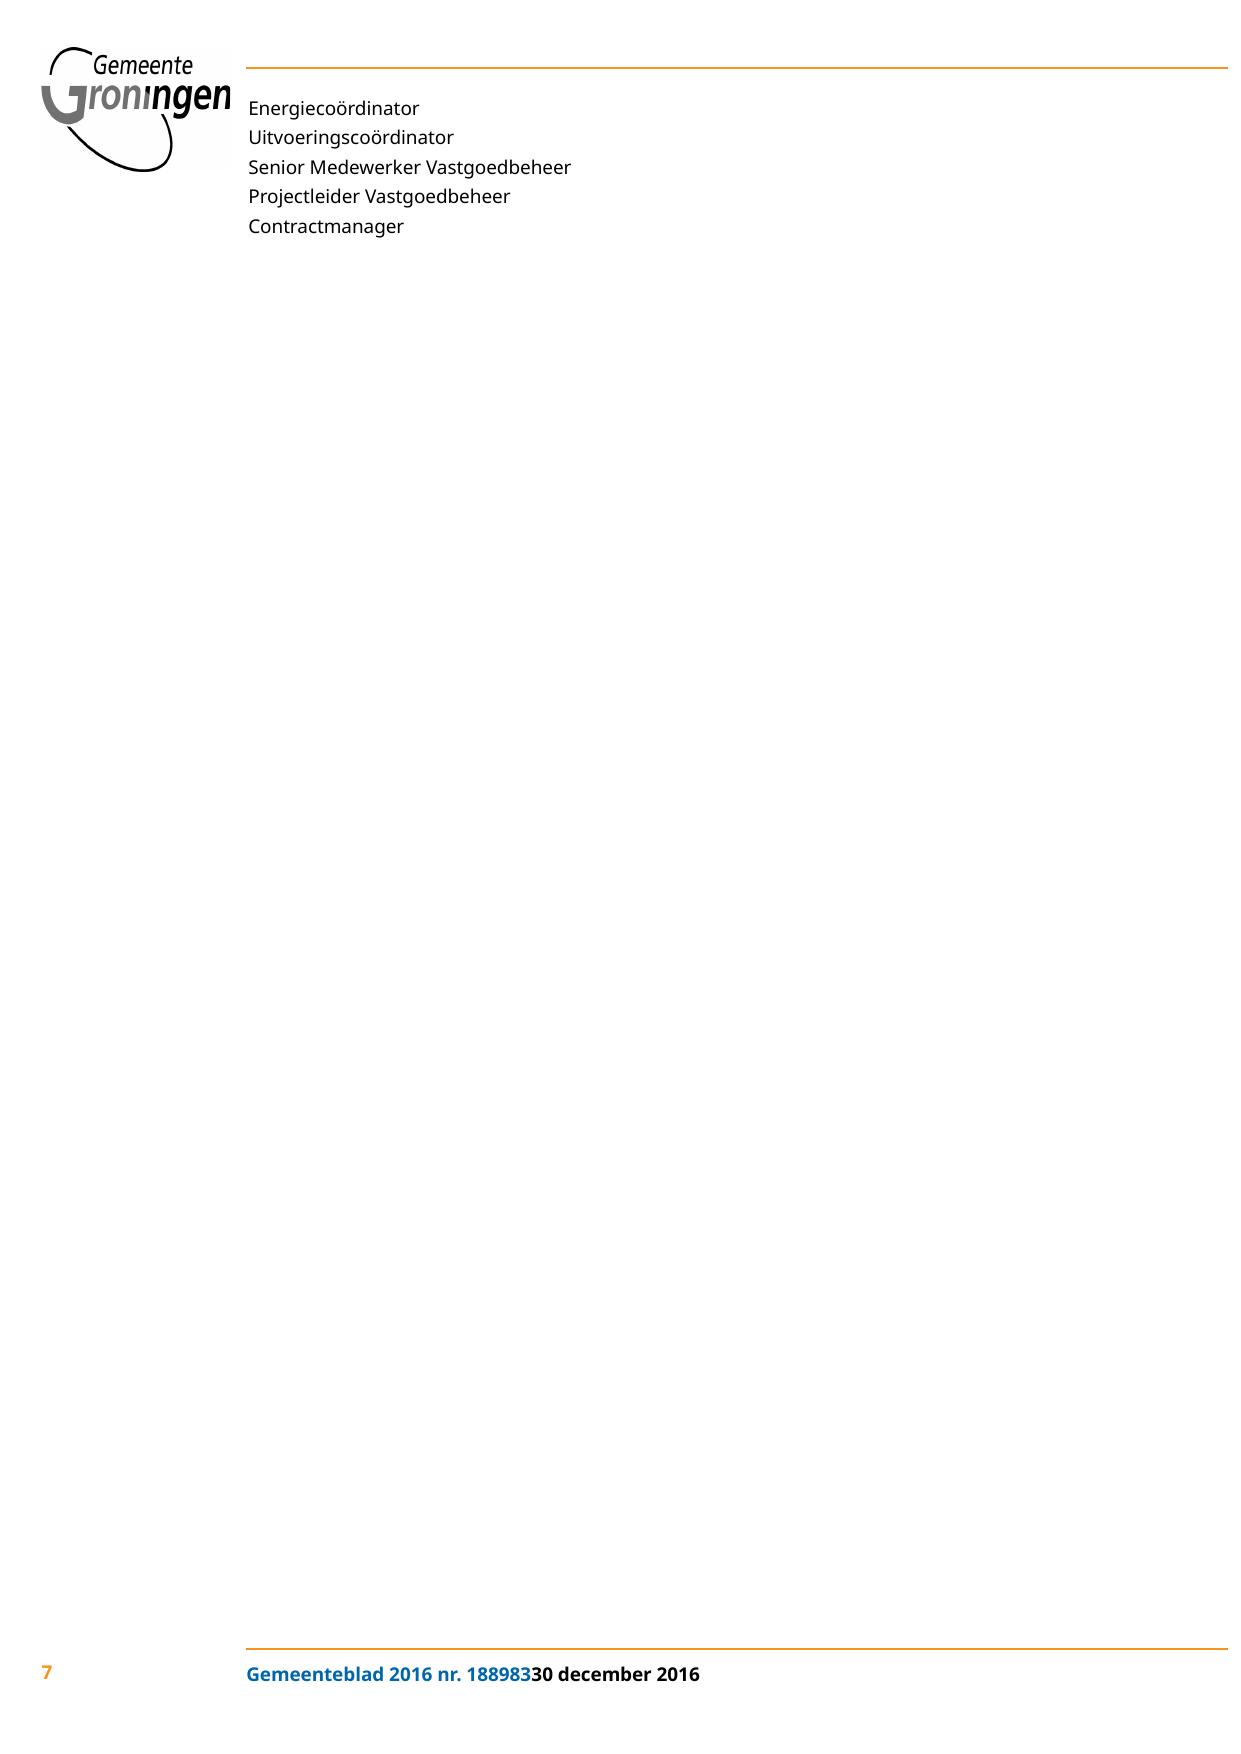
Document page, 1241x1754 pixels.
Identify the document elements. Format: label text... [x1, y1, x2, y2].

picture [41, 47, 231, 172]
text Senior Medewerker Vastgoedbeheer [248, 154, 1152, 180]
text Uitvoeringscoördinator [248, 124, 1152, 150]
text Contractmanager [248, 213, 1152, 239]
text Energiecoördinator [248, 95, 1152, 121]
text Projectleider Vastgoedbeheer [248, 183, 1152, 209]
